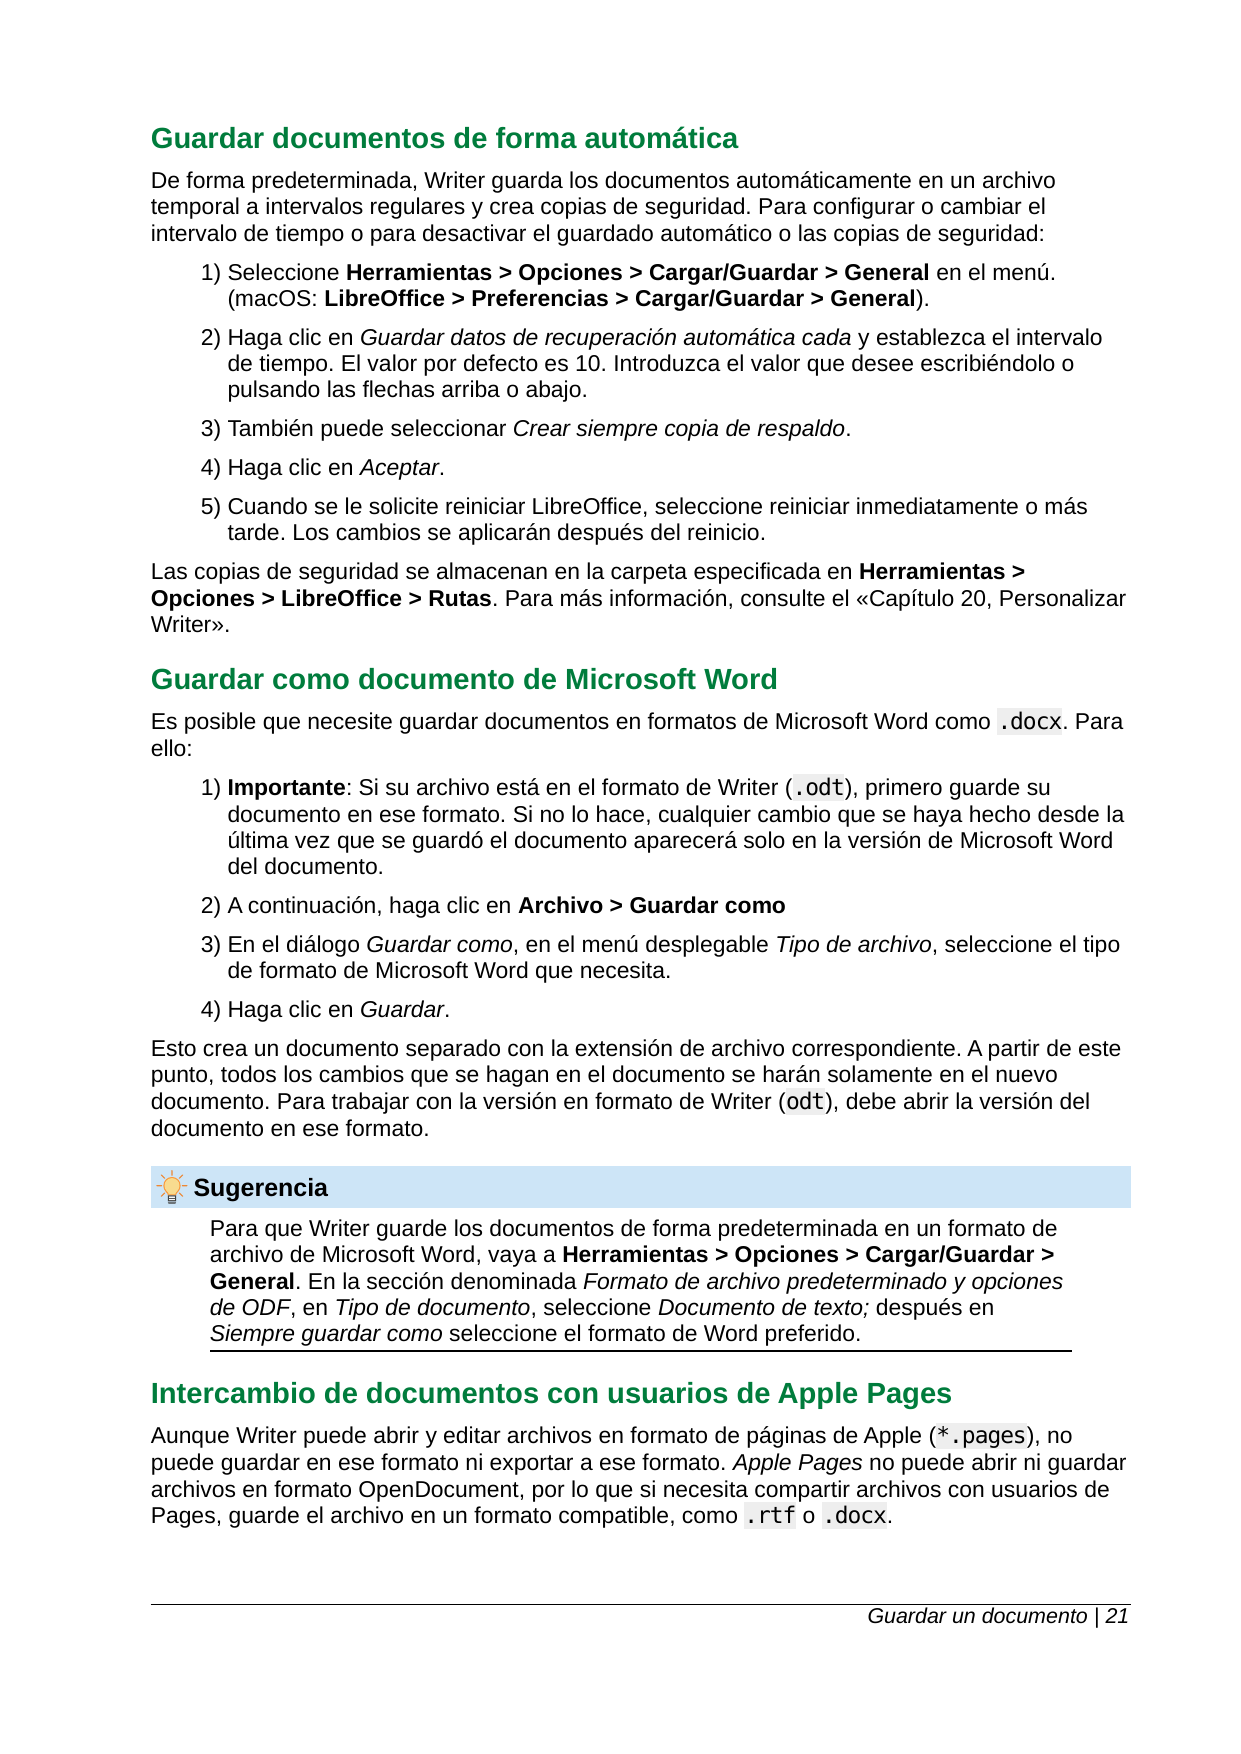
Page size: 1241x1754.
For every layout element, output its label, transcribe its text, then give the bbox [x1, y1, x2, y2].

text Esto crea un documento separado con la extensión de archivo correspondiente. A partir de este punto, todos los cambios que se hagan en el documento se harán solamente en el nuevo documento. Para trabajar con la versión en formato de Writer (odt), debe abrir la versión del documento en ese formato. [151, 1035, 1131, 1141]
text Para que Writer guarde los documentos de forma predeterminada en un formato de archivo de Microsoft Word, vaya a Herramientas > Opciones > Cargar/Guardar > General. En la sección denominada Formato de archivo predeterminado y opciones de ODF, en Tipo de documento, seleccione Documento de texto; después en Siempre guardar como seleccione el formato de Word preferido. [209, 1215, 1072, 1352]
list Haga clic en Guardar datos de recuperación automática cada y establezca el intervalo de tiempo. El valor por defecto es 10. Introduzca el valor que desee escribiéndolo o pulsando las flechas arriba o abajo. [227, 324, 1131, 403]
subtitle Guardar como documento de Microsoft Word [151, 662, 1131, 696]
list Seleccione Herramientas > Opciones > Cargar/Guardar > General en el menú. (macOS: LibreOffice > Preferencias > Cargar/Guardar > General). [227, 258, 1131, 311]
text Aunque Writer puede abrir y editar archivos en formato de páginas de Apple (*.pages), no puede guardar en ese formato ni exportar a ese formato. Apple Pages no puede abrir ni guardar archivos en formato OpenDocument, por lo que si necesita compartir archivos con usuarios de Pages, guarde el archivo en un formato compatible, como .rtf o .docx. [151, 1422, 1131, 1529]
text Las copias de seguridad se almacenan en la carpeta especificada en Herramientas > Opciones > LibreOffice > Rutas. Para más información, consulte el «Capítulo 20, Personalizar Writer». [151, 558, 1131, 637]
list Es posible que necesite guardar documentos en formatos de Microsoft Word como .docx. Para ello: [151, 708, 1131, 761]
list Cuando se le solicite reiniciar LibreOffice, seleccione reiniciar inmediatamente o más tarde. Los cambios se aplicarán después del reinicio. [227, 493, 1131, 546]
list Haga clic en Guardar. [227, 996, 1131, 1023]
list Haga clic en Aceptar. [227, 454, 1131, 481]
list Importante: Si su archivo está en el formato de Writer (.odt), primero guarde su documento en ese formato. Si no lo hace, cualquier cambio que se haya hecho desde la última vez que se guardó el documento aparecerá solo en la versión de Microsoft Word del documento. [227, 774, 1131, 880]
subtitle Intercambio de documentos con usuarios de Apple Pages [151, 1377, 1131, 1410]
subtitle Sugerencia [193, 1166, 1131, 1208]
list En el diálogo Guardar como, en el menú desplegable Tipo de archivo, seleccione el tipo de formato de Microsoft Word que necesita. [227, 931, 1131, 984]
subtitle Guardar documentos de forma automática [151, 121, 1131, 154]
list A continuación, haga clic en Archivo > Guardar como [227, 892, 1131, 918]
list También puede seleccionar Crear siempre copia de respaldo. [227, 415, 1131, 442]
list De forma predeterminada, Writer guarda los documentos automáticamente en un archivo temporal a intervalos regulares y crea copias de seguridad. Para configurar o cambiar el intervalo de tiempo o para desactivar el guardado automático o las copias de seguridad: [151, 167, 1131, 246]
